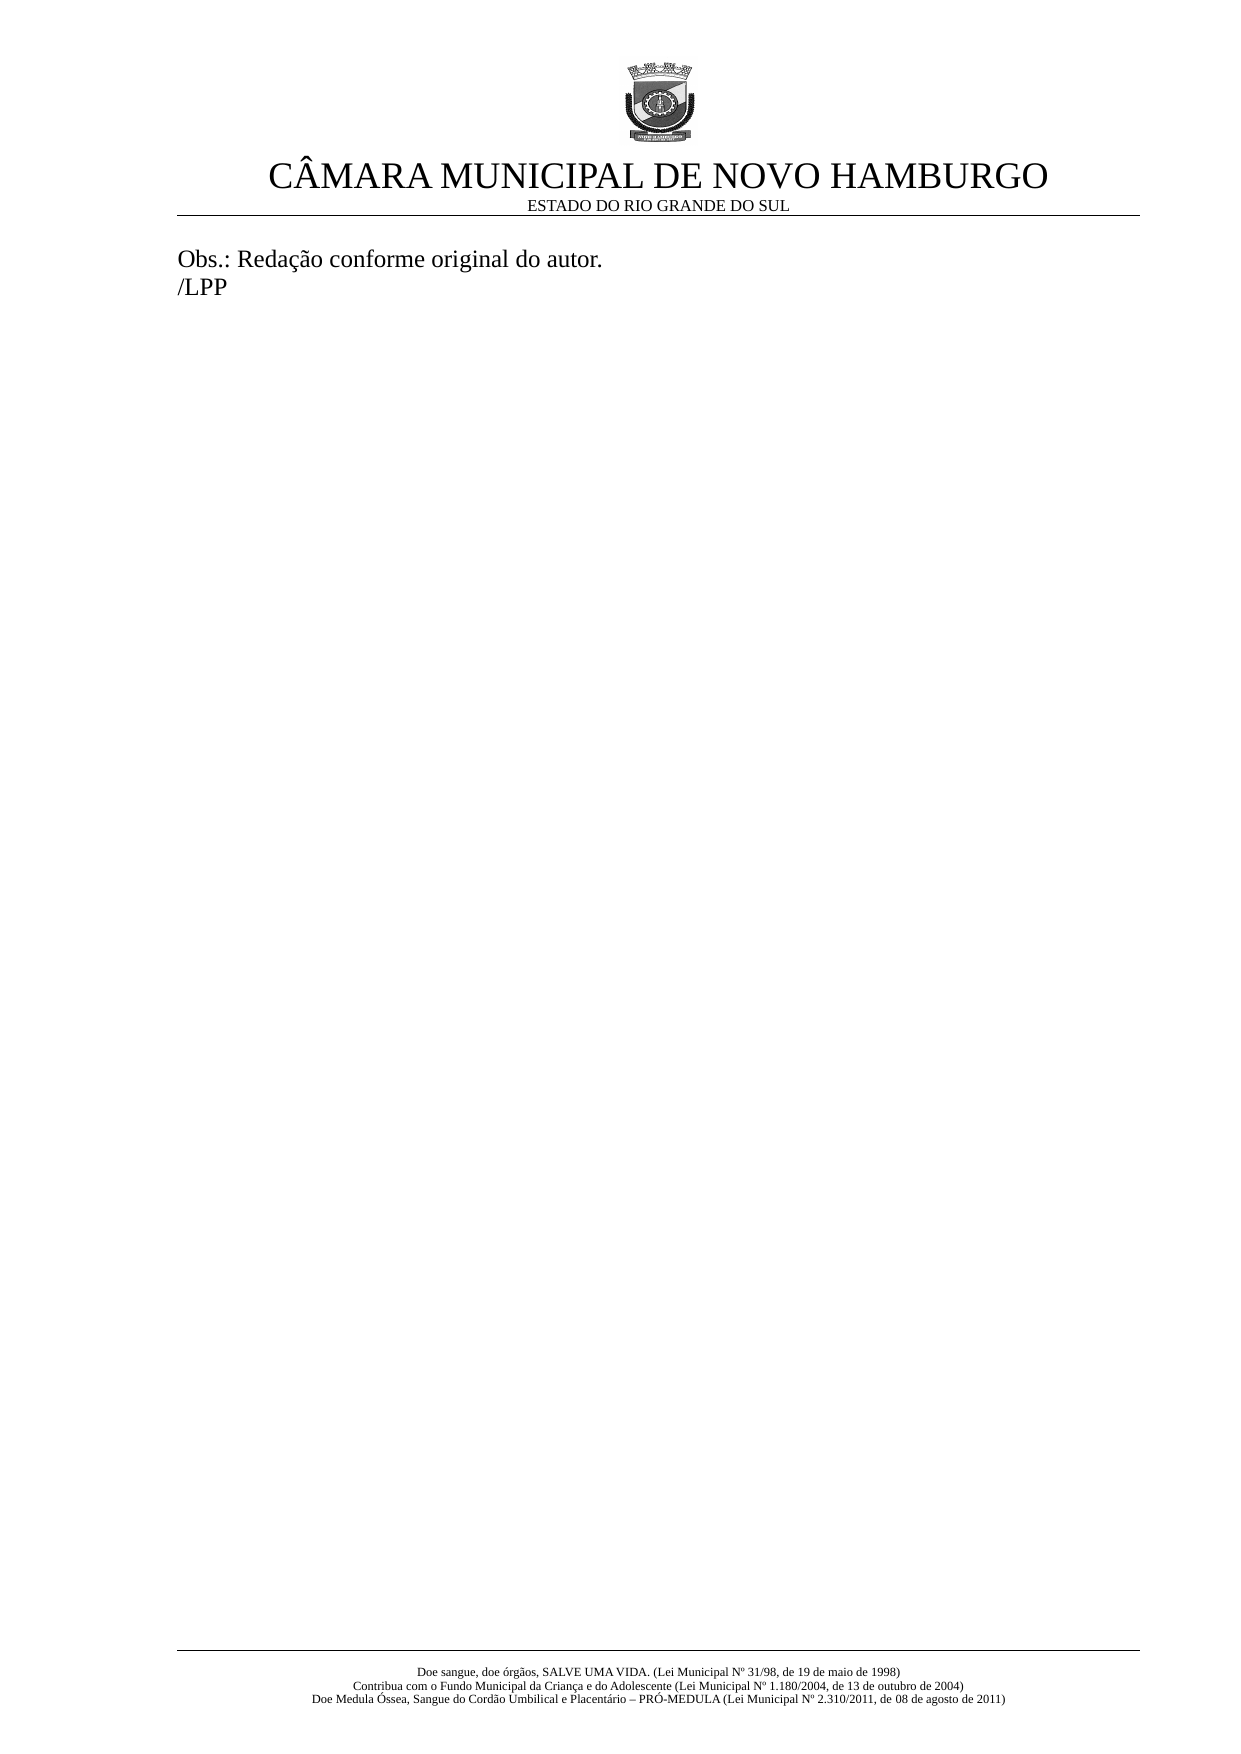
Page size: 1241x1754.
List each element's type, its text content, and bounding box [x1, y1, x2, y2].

text Obs.: Redação conforme original do autor. [177, 245, 1140, 273]
text /LPP [177, 273, 1140, 301]
